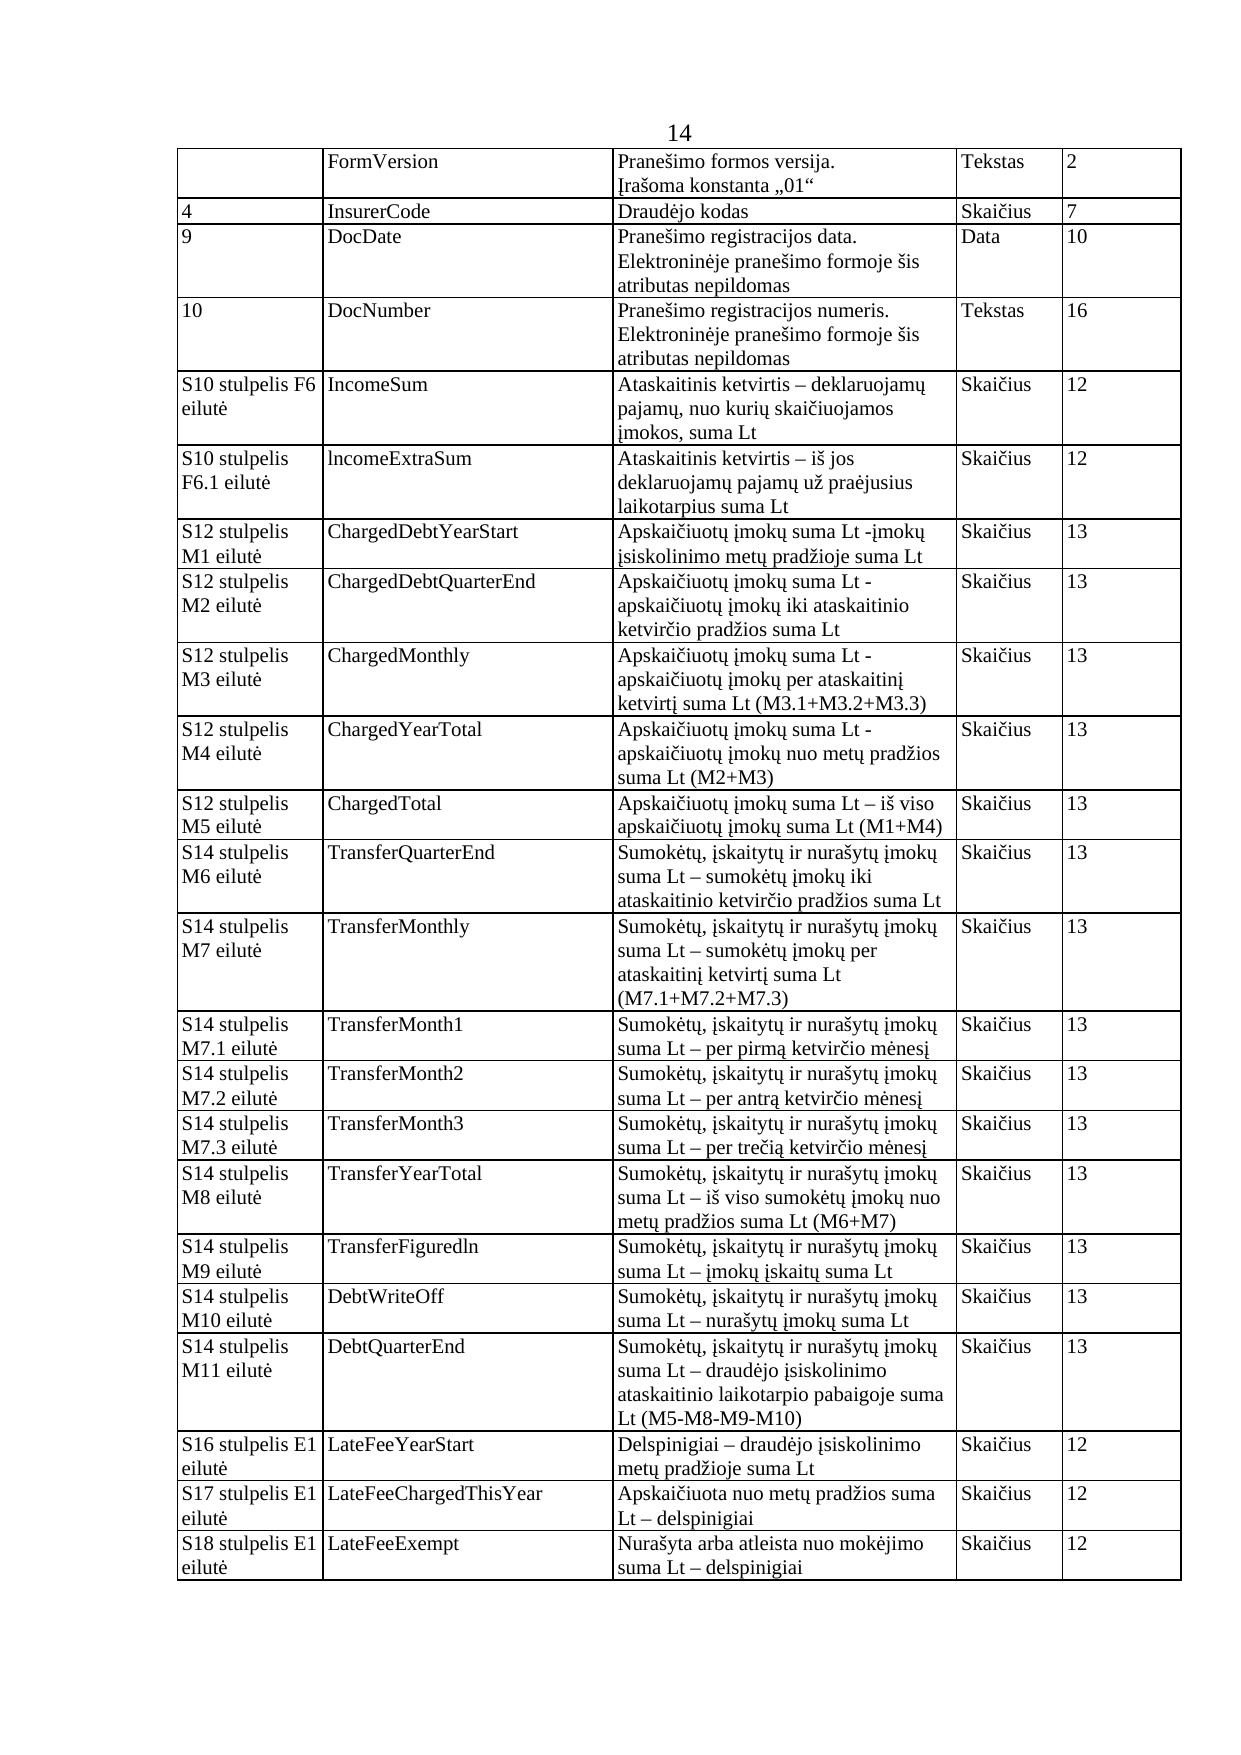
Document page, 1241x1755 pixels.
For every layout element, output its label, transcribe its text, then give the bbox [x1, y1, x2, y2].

table_cell 12 [1063, 372, 1180, 444]
table_cell 13 [1063, 1111, 1180, 1159]
table_cell Skaičius [957, 1012, 1062, 1060]
table_cell S10 stulpelis F6.1 eilutė [178, 446, 322, 518]
table_cell 13 [1063, 1235, 1180, 1283]
table_cell ChargedMonthly [324, 643, 612, 715]
table_cell 13 [1063, 717, 1180, 789]
table_cell LateFeeYearStart [324, 1432, 612, 1480]
table_cell ChargedYearTotal [324, 717, 612, 789]
table_cell Skaičius [957, 1161, 1062, 1233]
table_cell Skaičius [957, 1111, 1062, 1159]
table_cell 12 [1063, 1481, 1180, 1529]
table_cell Skaičius [957, 1235, 1062, 1283]
table_cell TransferQuarterEnd [324, 840, 612, 912]
table_cell S12 stulpelis M4 eilutė [178, 717, 322, 789]
table_cell FormVersion [324, 149, 612, 197]
table_cell 13 [1063, 1284, 1180, 1332]
table_cell Tekstas [957, 149, 1062, 197]
table_cell 10 [1063, 225, 1180, 297]
table_cell Skaičius [957, 372, 1062, 444]
table_cell S14 stulpelis M11 eilutė [178, 1334, 322, 1430]
table_cell Skaičius [957, 840, 1062, 912]
table_cell Skaičius [957, 1061, 1062, 1109]
table_cell TransferFiguredln [324, 1235, 612, 1283]
table_cell S12 stulpelis M3 eilutė [178, 643, 322, 715]
table_cell ChargedTotal [324, 791, 612, 838]
table_cell LateFeeChargedThisYear [324, 1481, 612, 1529]
table_cell lncomeExtraSum [324, 446, 612, 518]
table_cell TransferYearTotal [324, 1161, 612, 1233]
table_cell Tekstas [957, 298, 1062, 370]
table_cell 13 [1063, 1161, 1180, 1233]
table_cell Skaičius [957, 914, 1062, 1010]
table_cell S12 stulpelis M2 eilutė [178, 569, 322, 641]
table_cell Skaičius [957, 791, 1062, 838]
table_cell 13 [1063, 1061, 1180, 1109]
table_cell TransferMonth1 [324, 1012, 612, 1060]
table_cell DocDate [324, 225, 612, 297]
table_cell TransferMonth3 [324, 1111, 612, 1159]
table_cell S10 stulpelis F6 eilutė [178, 372, 322, 444]
table_cell Skaičius [957, 520, 1062, 568]
table_cell S14 stulpelis M6 eilutė [178, 840, 322, 912]
table_cell 12 [1063, 446, 1180, 518]
table_cell ChargedDebtQuarterEnd [324, 569, 612, 641]
table_cell 13 [1063, 840, 1180, 912]
table_cell ChargedDebtYearStart [324, 520, 612, 568]
table_cell DebtQuarterEnd [324, 1334, 612, 1430]
table_cell 13 [1063, 791, 1180, 838]
table_cell LateFeeExempt [324, 1531, 612, 1579]
table_cell 13 [1063, 1012, 1180, 1060]
table_cell 16 [1063, 298, 1180, 370]
table_cell Skaičius [957, 643, 1062, 715]
table_cell 9 [178, 225, 322, 297]
table_cell 13 [1063, 643, 1180, 715]
table_cell 2 [1063, 149, 1180, 197]
table_cell 12 [1063, 1432, 1180, 1480]
table_cell DebtWriteOff [324, 1284, 612, 1332]
table_cell 10 [178, 298, 322, 370]
table_cell Skaičius [957, 569, 1062, 641]
table_cell 12 [1063, 1531, 1180, 1579]
table_cell DocNumber [324, 298, 612, 370]
table_cell Skaičius [957, 1334, 1062, 1430]
table_cell [178, 149, 322, 197]
table_cell S14 stulpelis M7 eilutė [178, 914, 322, 1010]
table_cell 13 [1063, 569, 1180, 641]
table_cell Skaičius [957, 1481, 1062, 1529]
table_cell TransferMonthly [324, 914, 612, 1010]
table_cell Data [957, 225, 1062, 297]
table_cell Skaičius [957, 1432, 1062, 1480]
table_cell Skaičius [957, 1531, 1062, 1579]
table_cell 13 [1063, 520, 1180, 568]
table_cell S14 stulpelis M8 eilutė [178, 1161, 322, 1233]
table_cell IncomeSum [324, 372, 612, 444]
table_cell 13 [1063, 1334, 1180, 1430]
table_cell Skaičius [957, 1284, 1062, 1332]
table_cell Skaičius [957, 717, 1062, 789]
table_cell 13 [1063, 914, 1180, 1010]
table_cell Skaičius [957, 446, 1062, 518]
table_cell TransferMonth2 [324, 1061, 612, 1109]
